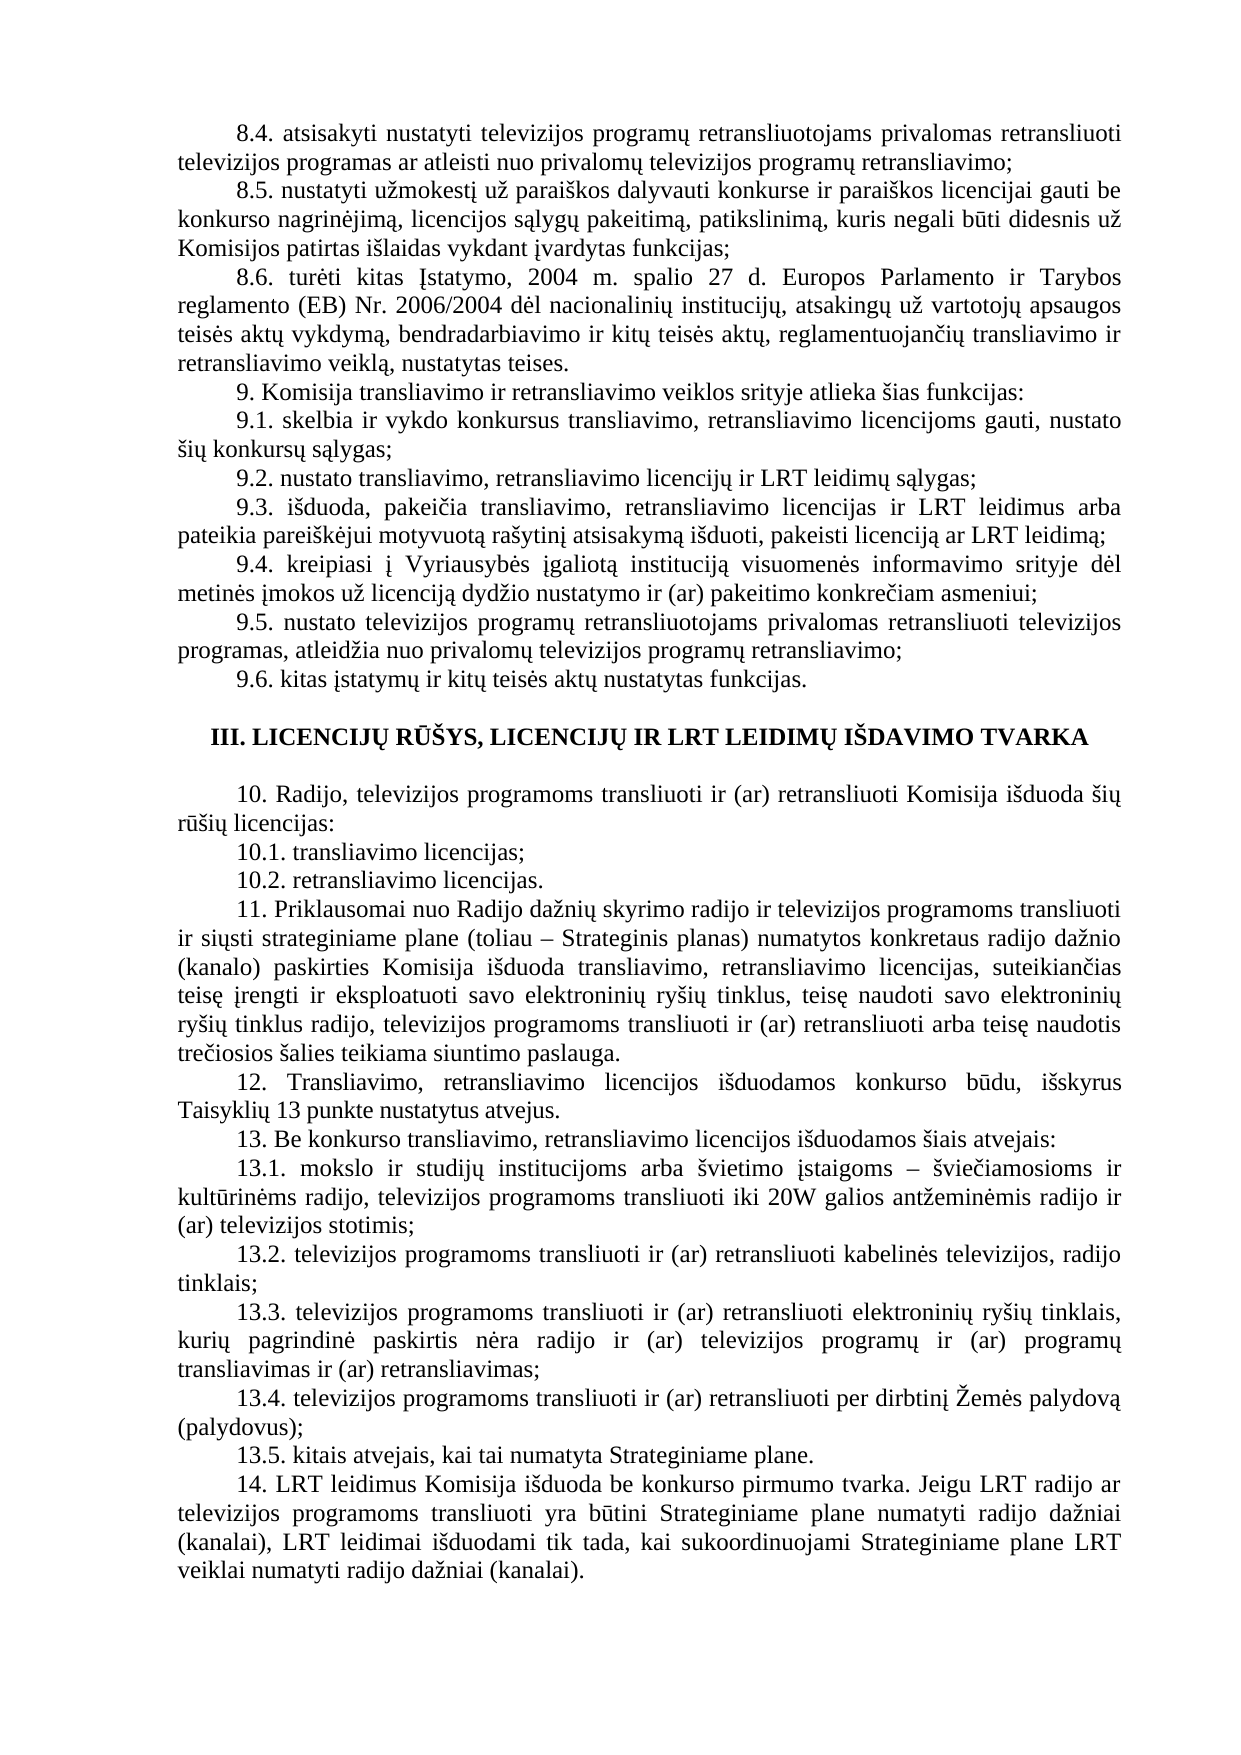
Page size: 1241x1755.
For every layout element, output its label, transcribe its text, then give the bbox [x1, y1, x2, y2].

text 9.1. skelbia ir vykdo konkursus transliavimo, retransliavimo licencijoms gauti, nustato šių konkursų sąlygas; [177, 406, 1122, 463]
text 8.6. turėti kitas Įstatymo, 2004 m. spalio 27 d. Europos Parlamento ir Tarybos reglamento (EB) Nr. 2006/2004 dėl nacionalinių institucijų, atsakingų už vartotojų apsaugos teisės aktų vykdymą, bendradarbiavimo ir kitų teisės aktų, reglamentuojančių transliavimo ir retransliavimo veiklą, nustatytas teises. [177, 262, 1122, 377]
text 14. LRT leidimus Komisija išduoda be konkurso pirmumo tvarka. Jeigu LRT radijo ar televizijos programoms transliuoti yra būtini Strateginiame plane numatyti radijo dažniai (kanalai), LRT leidimai išduodami tik tada, kai sukoordinuojami Strateginiame plane LRT veiklai numatyti radijo dažniai (kanalai). [177, 1469, 1122, 1584]
text 13.1. mokslo ir studijų institucijoms arba švietimo įstaigoms – šviečiamosioms ir kultūrinėms radijo, televizijos programoms transliuoti iki 20W galios antžeminėmis radijo ir (ar) televizijos stotimis; [177, 1153, 1122, 1239]
text 13.3. televizijos programoms transliuoti ir (ar) retransliuoti elektroninių ryšių tinklais, kurių pagrindinė paskirtis nėra radijo ir (ar) televizijos programų ir (ar) programų transliavimas ir (ar) retransliavimas; [177, 1297, 1122, 1383]
text 9.5. nustato televizijos programų retransliuotojams privalomas retransliuoti televizijos programas, atleidžia nuo privalomų televizijos programų retransliavimo; [177, 607, 1122, 664]
text III. licencijų rūšys, licencijų ir LRT leidimų išdavimo tvarka [177, 722, 1122, 751]
text 9.4. kreipiasi į Vyriausybės įgaliotą instituciją visuomenės informavimo srityje dėl metinės įmokos už licenciją dydžio nustatymo ir (ar) pakeitimo konkrečiam asmeniui; [177, 549, 1122, 607]
text 13.4. televizijos programoms transliuoti ir (ar) retransliuoti per dirbtinį Žemės palydovą (palydovus); [177, 1383, 1122, 1441]
text 9.3. išduoda, pakeičia transliavimo, retransliavimo licencijas ir LRT leidimus arba pateikia pareiškėjui motyvuotą rašytinį atsisakymą išduoti, pakeisti licenciją ar LRT leidimą; [177, 492, 1122, 549]
text 13.5. kitais atvejais, kai tai numatyta Strateginiame plane. [177, 1441, 1122, 1469]
text 12. Transliavimo, retransliavimo licencijos išduodamos konkurso būdu, išskyrus Taisyklių 13 punkte nustatytus atvejus. [177, 1067, 1122, 1124]
text 8.5. nustatyti užmokestį už paraiškos dalyvauti konkurse ir paraiškos licencijai gauti be konkurso nagrinėjimą, licencijos sąlygų pakeitimą, patikslinimą, kuris negali būti didesnis už Komisijos patirtas išlaidas vykdant įvardytas funkcijas; [177, 176, 1122, 262]
text 9.6. kitas įstatymų ir kitų teisės aktų nustatytas funkcijas. [177, 664, 1122, 693]
text 10. Radijo, televizijos programoms transliuoti ir (ar) retransliuoti Komisija išduoda šių rūšių licencijas: [177, 779, 1122, 837]
text 9. Komisija transliavimo ir retransliavimo veiklos srityje atlieka šias funkcijas: [177, 377, 1122, 406]
text 13.2. televizijos programoms transliuoti ir (ar) retransliuoti kabelinės televizijos, radijo tinklais; [177, 1239, 1122, 1297]
text 13. Be konkurso transliavimo, retransliavimo licencijos išduodamos šiais atvejais: [177, 1124, 1122, 1153]
text 11. Priklausomai nuo Radijo dažnių skyrimo radijo ir televizijos programoms transliuoti ir siųsti strateginiame plane (toliau – Strateginis planas) numatytos konkretaus radijo dažnio (kanalo) paskirties Komisija išduoda transliavimo, retransliavimo licencijas, suteikiančias teisę įrengti ir eksploatuoti savo elektroninių ryšių tinklus, teisę naudoti savo elektroninių ryšių tinklus radijo, televizijos programoms transliuoti ir (ar) retransliuoti arba teisę naudotis trečiosios šalies teikiama siuntimo paslauga. [177, 894, 1122, 1067]
text 9.2. nustato transliavimo, retransliavimo licencijų ir LRT leidimų sąlygas; [177, 463, 1122, 492]
text 10.1. transliavimo licencijas; [177, 837, 1122, 866]
text 8.4. atsisakyti nustatyti televizijos programų retransliuotojams privalomas retransliuoti televizijos programas ar atleisti nuo privalomų televizijos programų retransliavimo; [177, 118, 1122, 176]
text 10.2. retransliavimo licencijas. [177, 866, 1122, 894]
